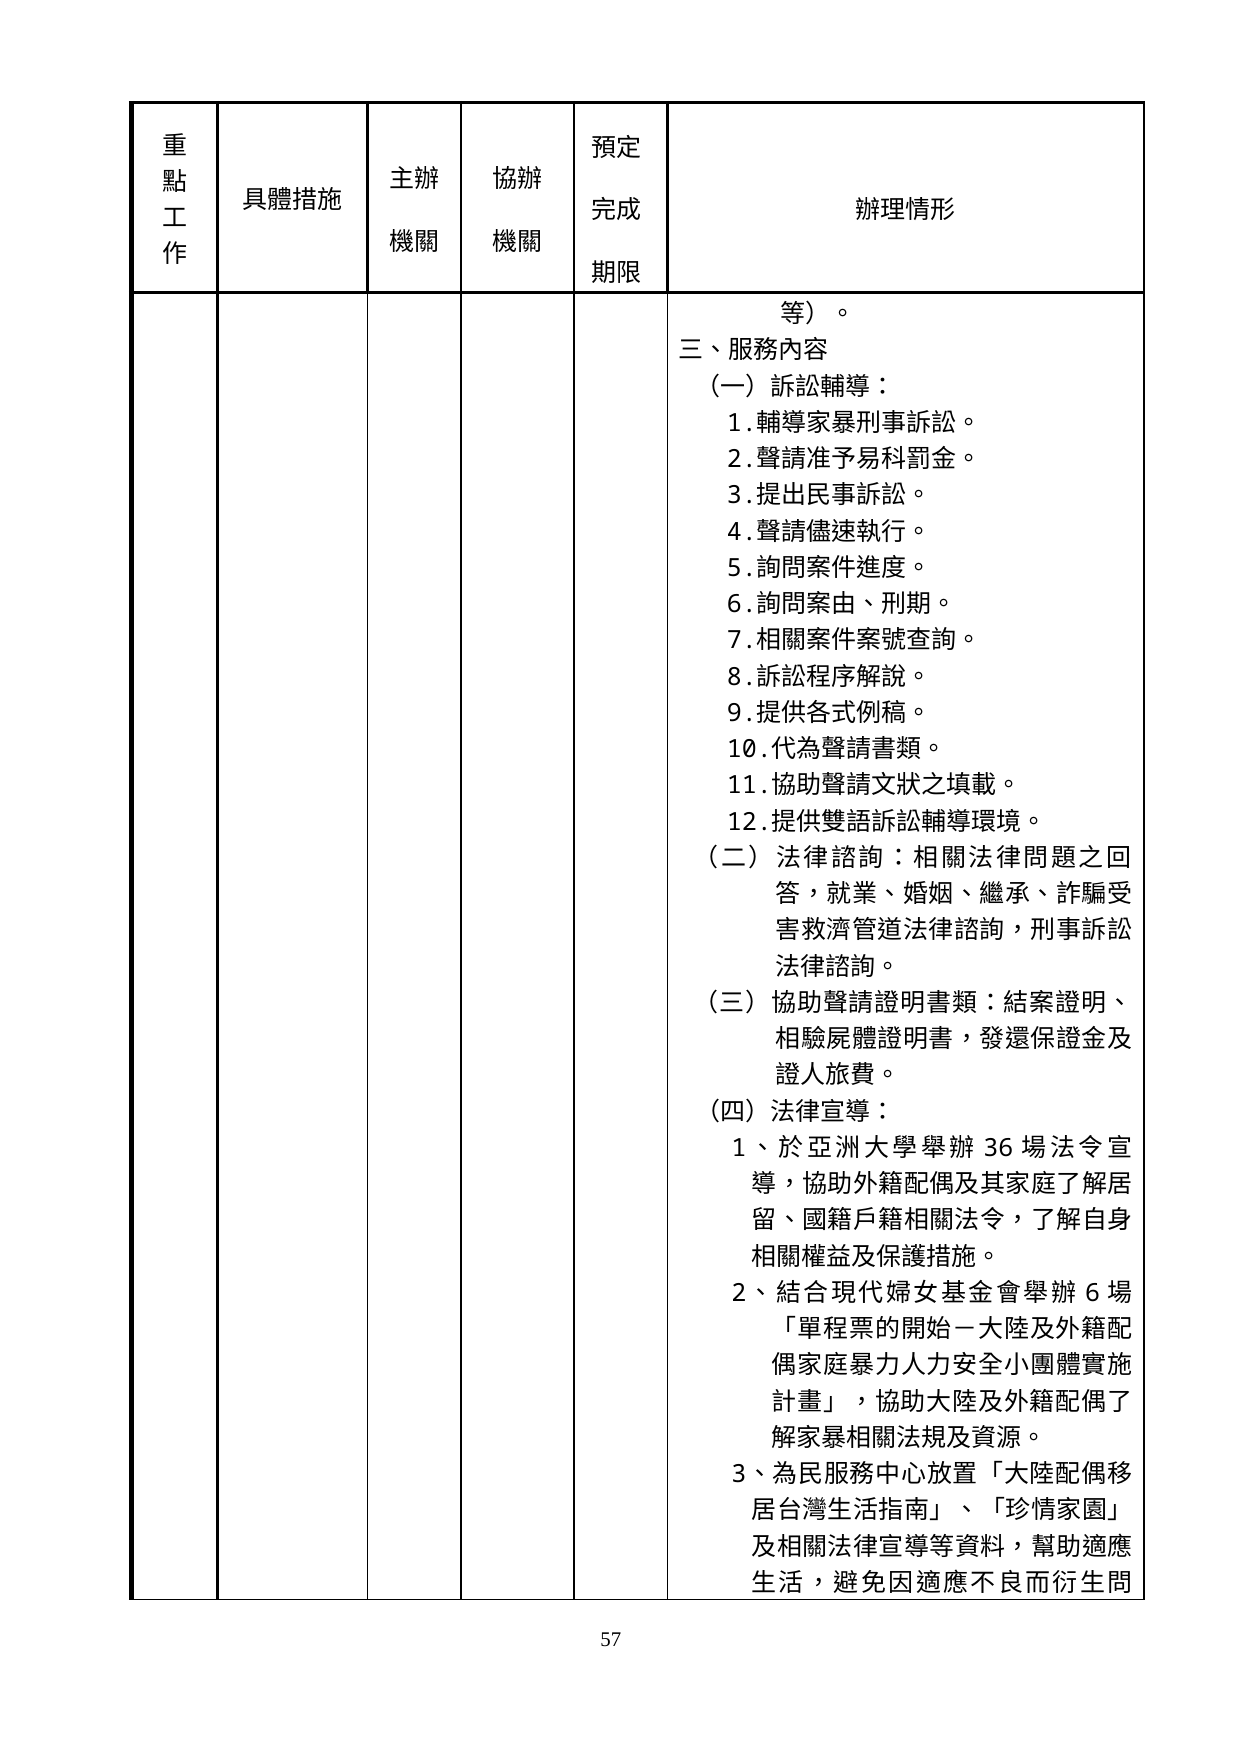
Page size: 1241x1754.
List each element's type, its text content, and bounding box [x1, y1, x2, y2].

table_cell [462, 294, 573, 1598]
table_header 預定完成期限 [575, 104, 666, 291]
table_header 協辦 機關 [462, 104, 573, 291]
table_cell [134, 294, 216, 1598]
table_header 主辦 機關 [369, 104, 460, 291]
table_cell [368, 294, 460, 1598]
table_cell 法務部 一、服務人次 本部所屬各地方法院檢察署97年7月至12月，共計服務637人次。 二、國籍 大陸籍263人次。 泰國籍16人次。 越南籍90人次。 印尼籍50人次。 柬埔寨籍2人次。 菲律賓籍13人次。 其餘地區203人次（包括新加坡、馬來西亞、緬甸、日本、美國、奈及利亞、巴基斯坦及烏拉圭等）。 三、服務內容 （一）訴訟輔導： 1.輔導家暴刑事訴訟。 2.聲請准予易科罰金。 3.提出民事訴訟。 4.聲請儘速執行。 5.詢問案件進度。 6.詢問案由、刑期。 7.相關案件案號查詢。 8.訴訟程序解說。 9.提供各式例稿。 10.代為聲請書類。 11.協助聲請文狀之填載。 12.提供雙語訴訟輔導環境。 （二）法律諮詢：相關法律問題之回答，就業、婚姻、繼承、詐騙受害救濟管道法律諮詢，刑事訴訟法律諮詢。 （三）協助聲請證明書類：結案證明、相驗屍體證明書，發還保證金及證人旅費。 （四）法律宣導： 1、於亞洲大學舉辦36場法令宣導，協助外籍配偶及其家庭了解居留、國籍戶籍相關法令，了解自身相關權益及保護措施。 2、結合現代婦女基金會舉辦6場「單程票的開始－大陸及外籍配偶家庭暴力人力安全小團體實施計畫」，協助大陸及外籍配偶了解家暴相關法規及資源。 3、為民服務中心放置「大陸配偶移居台灣生活指南」、「珍情家園」及相關法律宣導等資料，幫助適應生活，避免因適應不良而衍生問題。 （五）訓練講習：結合民間團體辦理基隆地區外籍配偶語文輔導班，協助宣導法律識。 （六）轉介服務：其他法律扶助單位之轉介，包括調解案件；民事訴訟法律問題適時轉介地方法院；家暴案件轉介社服機構以獲得個案輔導或庇護。 （七）財團法人犯罪被害人保護協會協助提供外籍與大陸配偶及其家屬民刑訴訟法律諮詢服務及轉介社會服務機構。 （八）結合資源；協調警政單位於必要時派遣翻譯人員協助。 內政部（警政署） 外籍與大陸配偶遇刑事案件者，警察機關均積極協助處理，至遇居停留、民事等問題，則分別引介各縣市外配服務中心、法院聯合服務中心、地方法院檢察署為民服務中心、律師公會、法律扶助基金會或協請義務律師提供相關諮詢協助。 宜蘭縣政府 6月至11月羅東鎮公所受理外籍與大陸配偶諮詢案件數約40件、蘇澳鎮公所約10件（諮詢婚姻暴力、婚外情等事件）。 基隆市政府 一、本府聯合服務中心提供外籍與大陸配偶民、刑事法律諮詢服務，97年7至12月諮詢民事案件8件。 二、本府家庭暴力暨性侵害防治義務律師服務中心於每個月第二個星期四上午9：00 ~11：00，假社會處婦女兒少福利課提供民事刑事訴訟法律諮詢服務，97年7月至12月計受理3件。 三、轉介個案至法律扶助基金會，協助個案訴訟諮詢與協助，97年7至12月計受理4件。 台北市政府 一、97年7至12月受理新移民法律諮詢服務計15件，其中： （一）大陸9件：諮詢婚姻4件、租賃1件、住居1件、侵占1件、家暴2件。 （二）越南1件：債務1件。 （三）印尼1件：諮詢身分1件。 （四）柬埔寨1件：諮詢婚姻1件。 （五）緬甸1件：諮詢婚姻1件。 （六）韓國1件：諮詢買賣1件。 （七）日本1件：諮詢監護權1件。 二、97年度永樂婦女服務中心共提供162人次之法律諮詢服務；家暴中心共提供704人次之法律諮詢服務，總計為866人次。 台北縣政府 一、於臺北縣「國際多元服務櫃臺」服務計畫中提供新住民朋友法律諮詢機會，採預約制97年7至12月臨櫃法律服務案件計3件。 二、本縣新住民家庭服務中心提供法律諮詢服務：每月提供2次(雙週五早上10時-12時)，法律諮詢計149人次。 桃園縣政府 本府法制處及各鄉鎮市公所皆有定期聘請律師為民眾提供法律諮詢服務，97年7至12月共辦理5件外籍配偶及19件大陸配偶法律諮詢案件。 新竹縣政府 提供民事刑事訴訟法律諮詢服務，共17人次，其中大陸人士8人、越南籍3人、印尼籍6人。 新竹市政府 7至12月外籍配偶諮詢服務案件1件係關婚姻問題。 台中市政府 一、97年7至9月至本府法律諮詢處諮詢之外籍與大陸配偶，總計5件。 二、於97年下半年度製作中、印、越語海報，請本市各區公所宣導本府法律諮詢服務。 台中縣政府 一、本府97年7至12月受理外籍與大陸配偶申請法律諮詢服務人次計31 人次，主要服務內容如下： (一)履行同居、離婚及未成年子女監護權類19人次。 (二)繼承類1件。 (三)延期居留、歸化類2件。 (四)家庭暴力、聲請保護令3件。 (五)其他類6件。 二、本府法律諮詢服務中心業已於97年5月21日成立，目前每星期一至星期五下午2時至4時30分止，均有提供現場面對面免費律師諮詢服務，服務對象並不以外籍與大陸配偶為限，且預算均在本府法制處主政法律扶助業務經費項下支應，並無特別編列外籍與大陸配偶有關法律諮詢服務之經費。 南投縣政府 本階段共計辦理法律諮詢服務64場次，提供外籍與大陸配偶民事刑事訴訟法律諮詢；服務人次計約352人次；辦理情形如下： 一、本府（南投地區）24場次。 二、埔里地區10場次。 三、竹山地區9場次。 四、水里地區10場次。 五、草屯地區11場次。 雲林縣政府 一、本府聘有律師，定期提供民眾免費法律諮詢，97年1月至12月共計受理937件。 二、本府為縮短外籍配偶服務與資源分配使用之城鄉差距，提升資源的便利性與可近性，並建立最便捷之全縣服務網絡，於本縣20個戶政事務所成立「外籍配偶單一服務窗口」。提供外籍配偶及其家庭成員有關國籍歸化、居留、家暴、人身安全、子女教育輔導、就業管道、優生保健等法律諮詢服務，97年1至12月共計受理諮詢案件518件。 嘉義市政府 每週一、三、五設置法律扶助諮詢窗口，聘請專業律師提供有關民事、刑事訴訟法律諮詢服務，97年7月至97年12月止計受理大陸配偶6件，外籍配偶3件。 高雄市政府 辦理「新移民法律諮詢服務」，97年7-12月共辦理6次，外籍配偶諮詢案件共計21件。 花蓮縣政府 每週一上午於本府馬上辦中心，每月第一、三週上午於鳳林鎮公所，每月第一週週五下午於本府南區服務中心提供民眾法律諮詢服務，外籍配偶法律諮詢計1件。 台東縣政府 在臺東縣家庭服務中心成立法律諮詢服務，由現任在地律師李百峰、王丕衍、廖頌熙、陳信伍等輪值。 [668, 294, 1143, 1598]
table_cell [575, 294, 667, 1598]
table_header 重點工作 [134, 104, 216, 291]
table_header 辦理情形 [669, 104, 1143, 291]
table_header 具體措施 [219, 104, 366, 291]
table_cell [219, 294, 367, 1598]
